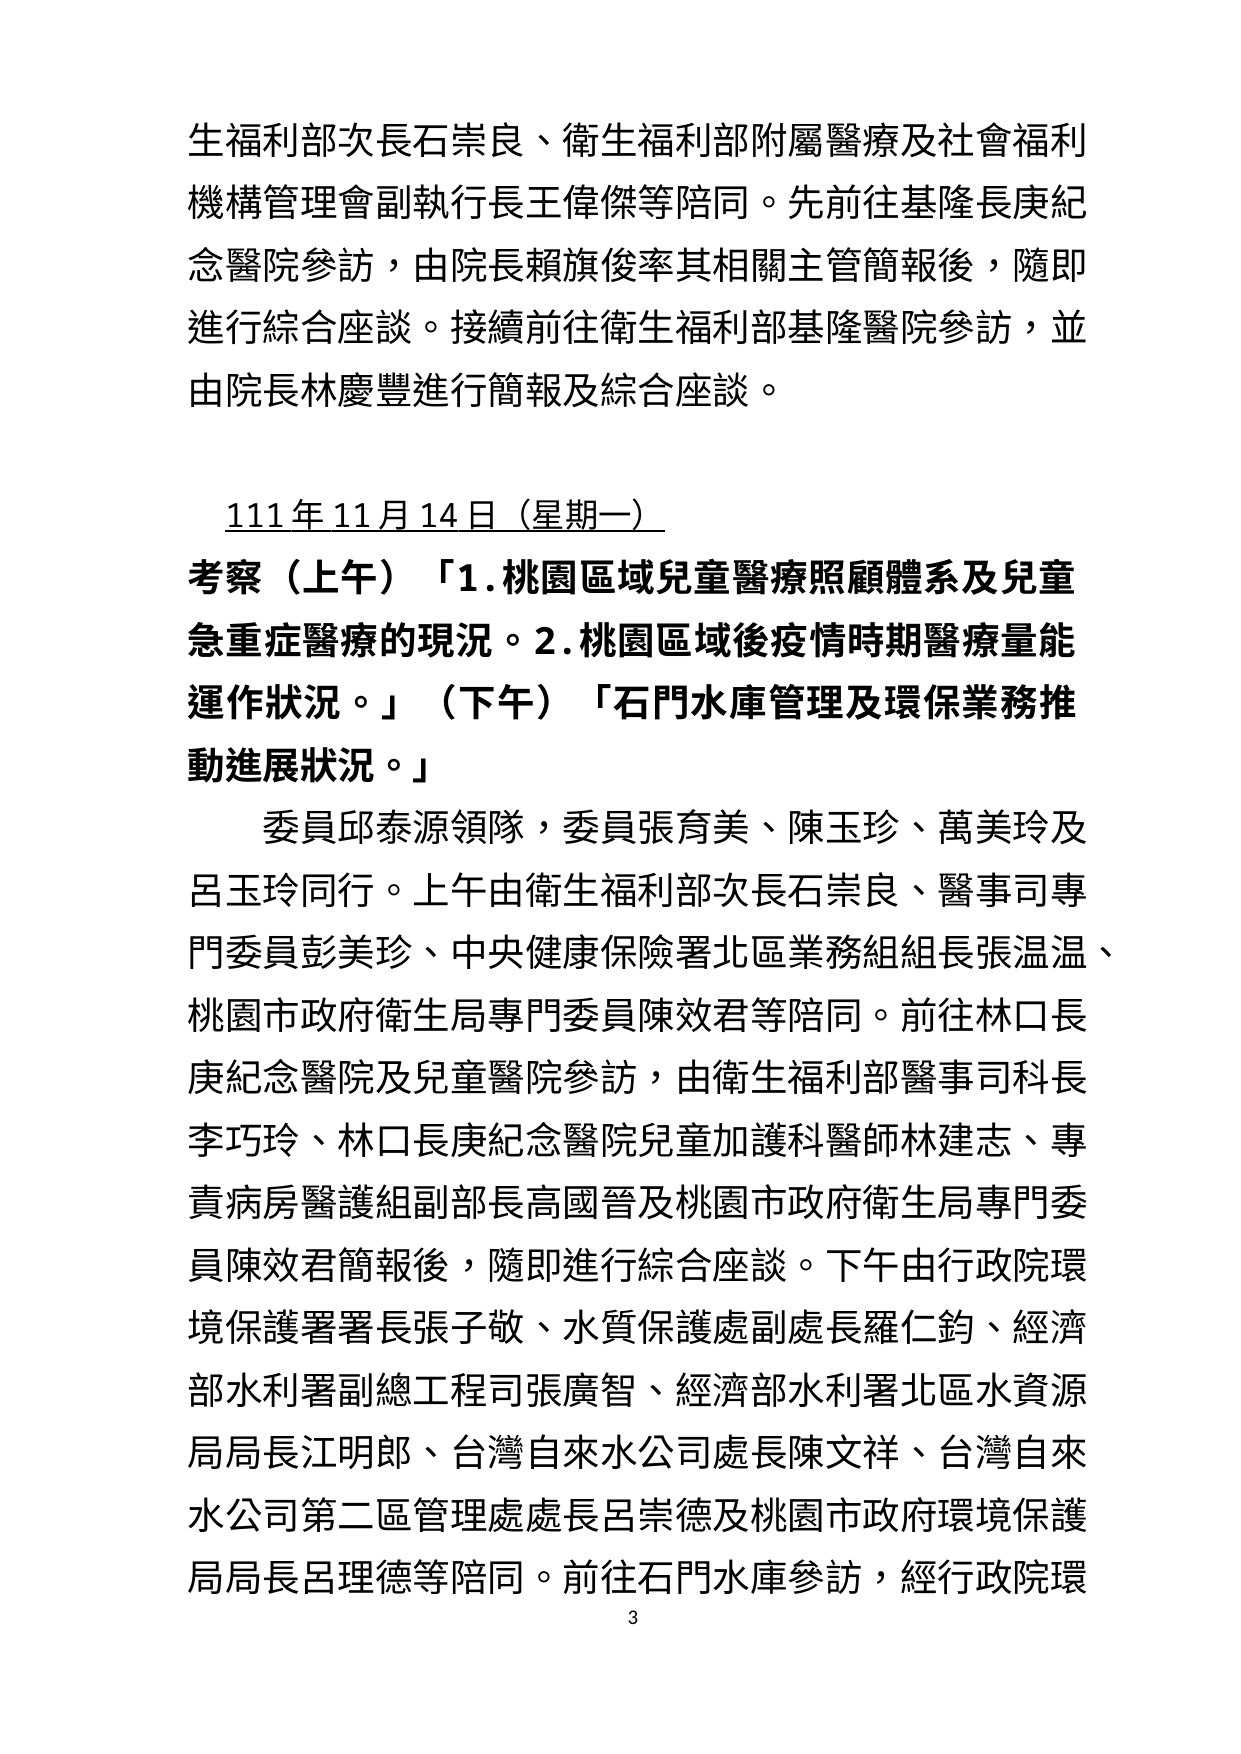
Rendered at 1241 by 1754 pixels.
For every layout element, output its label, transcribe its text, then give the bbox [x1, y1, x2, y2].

text 生福利部次長石崇良、衛生福利部附屬醫療及社會福利機構管理會副執行長王偉傑等陪同。先前往基隆長庚紀念醫院參訪，由院長賴旗俊率其相關主管簡報後，隨即進行綜合座談。接續前往衛生福利部基隆醫院參訪，並由院長林慶豐進行簡報及綜合座談。 [187, 96, 1088, 409]
text 委員邱泰源領隊，委員張育美、陳玉珍、萬美玲及呂玉玲同行。上午由衛生福利部次長石崇良、醫事司專門委員彭美珍、中央健康保險署北區業務組組長張温温、桃園市政府衛生局專門委員陳效君等陪同。前往林口長庚紀念醫院及兒童醫院參訪，由衛生福利部醫事司科長李巧玲、林口長庚紀念醫院兒童加護科醫師林建志、專責病房醫護組副部長高國晉及桃園市政府衛生局專門委員陳效君簡報後，隨即進行綜合座談。下午由行政院環境保護署署長張子敬、水質保護處副處長羅仁鈞、經濟部水利署副總工程司張廣智、經濟部水利署北區水資源局局長江明郎、台灣自來水公司處長陳文祥、台灣自來水公司第二區管理處處長呂崇德及桃園市政府環境保護局局長呂理德等陪同。前往石門水庫參訪，經行政院環境保護署水質保護處副處長羅仁鈞、經濟部水利署北區水資源局局長江明郎及桃園市政府環境保護局局長呂理德進行簡報及綜合座談。 [187, 784, 1088, 1596]
text 考察（上午）「1.桃園區域兒童醫療照顧體系及兒童急重症醫療的現況。2.桃園區域後疫情時期醫療量能運作狀況。」（下午）「石門水庫管理及環保業務推動進展狀況。」 [187, 534, 1078, 784]
text 111年11月14日（星期一） [225, 471, 1078, 534]
